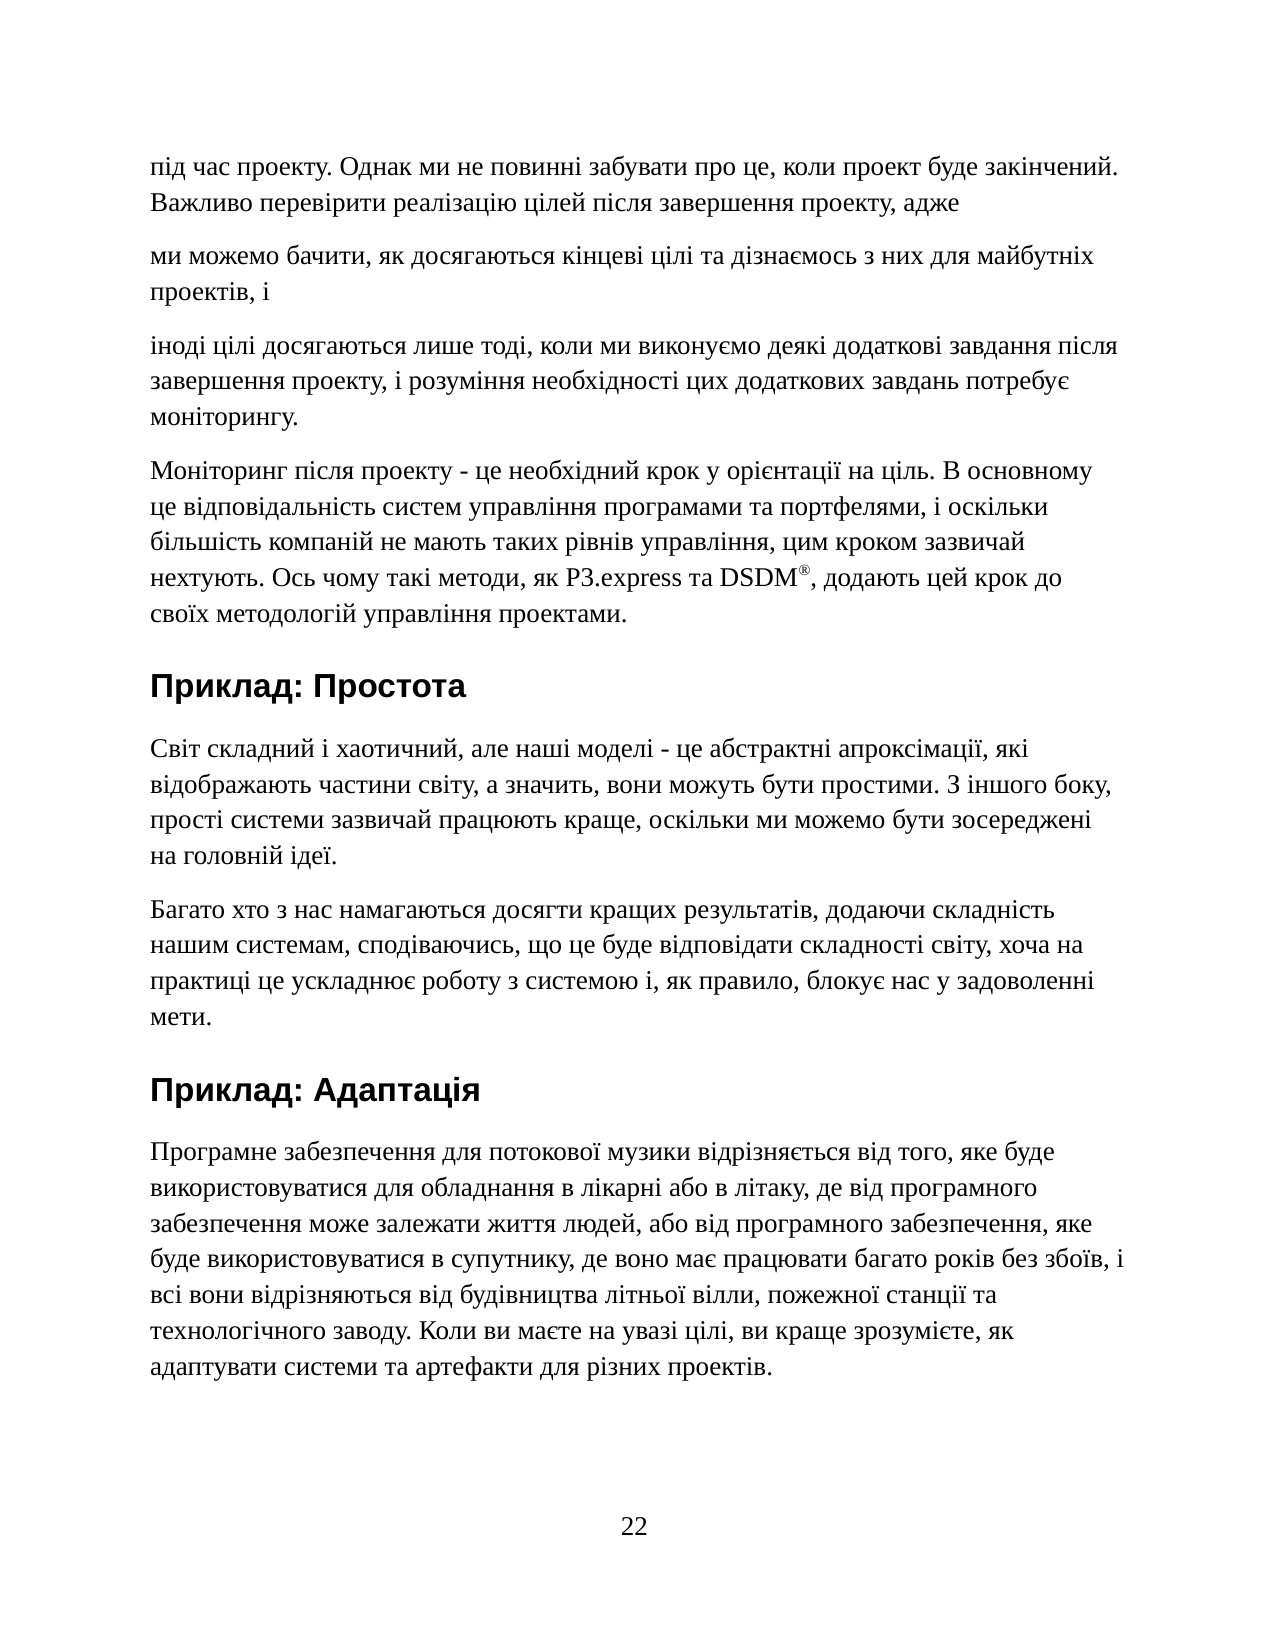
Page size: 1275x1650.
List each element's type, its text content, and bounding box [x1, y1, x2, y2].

text Моніторинг після проекту - це необхідний крок у орієнтації на ціль. В основному це відповідальність систем управління програмами та портфелями, і оскільки більшість компаній не мають таких рівнів управління, цим кроком зазвичай нехтують. Ось чому такі методи, як P3.express та DSDM®, додають цей крок до своїх методологій управління проектами. [150, 454, 1125, 628]
subtitle Приклад: Простота [150, 666, 1125, 705]
text іноді цілі досягаються лише тоді, коли ми виконуємо деякі додаткові завдання після завершення проекту, і розуміння необхідності цих додаткових завдань потребує моніторингу. [150, 329, 1125, 431]
text Програмне забезпечення для потокової музики відрізняється від того, яке буде використовуватися для обладнання в лікарні або в літаку, де від програмного забезпечення може залежати життя людей, або від програмного забезпечення, яке буде використовуватися в супутнику, де воно має працювати багато років без збоїв, і всі вони відрізняються від будівництва літньої вілли, пожежної станції та технологічного заводу. Коли ви маєте на увазі цілі, ви краще зрозумієте, як адаптувати системи та артефакти для різних проектів. [150, 1135, 1125, 1381]
subtitle Приклад: Адаптація [150, 1070, 1125, 1108]
text під час проекту. Однак ми не повинні забувати про це, коли проект буде закінчений. Важливо перевірити реалізацію цілей після завершення проекту, адже [150, 150, 1125, 217]
text Світ складний і хаотичний, але наші моделі - це абстрактні апроксімації, які відображають частини світу, а значить, вони можуть бути простими. З іншого боку, прості системи зазвичай працюють краще, оскільки ми можемо бути зосереджені на головній ідеї. [150, 732, 1125, 870]
text ми можемо бачити, як досягаються кінцеві цілі та дізнаємось з них для майбутніх проектів, і [150, 239, 1125, 306]
text Багато хто з нас намагаються досягти кращих результатів, додаючи складність нашим системам, сподіваючись, що це буде відповідати складності світу, хоча на практиці це ускладнює роботу з системою і, як правило, блокує нас у задоволенні мети. [150, 893, 1125, 1031]
